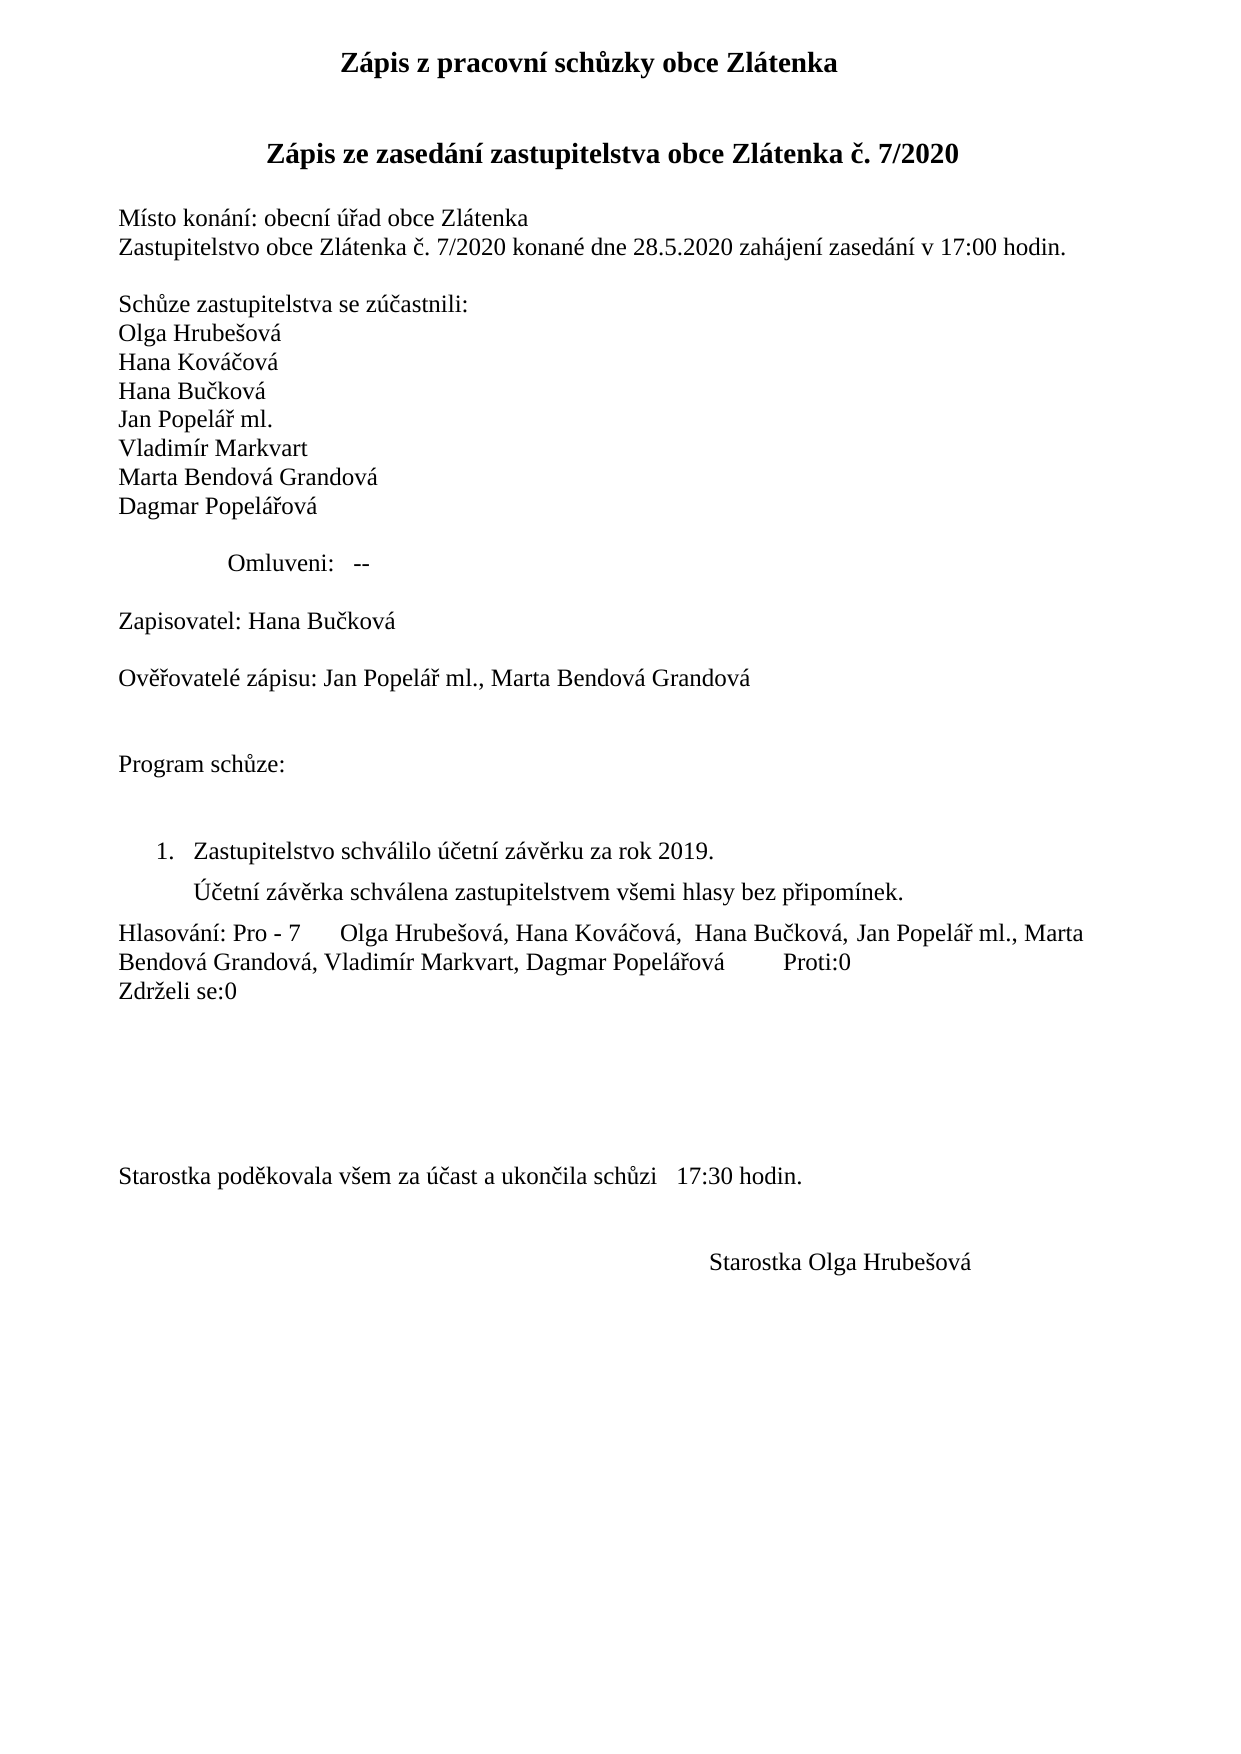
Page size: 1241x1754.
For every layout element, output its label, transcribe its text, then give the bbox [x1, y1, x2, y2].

text Zápis ze zasedání zastupitelstva obce Zlátenka č. 7/2020 [118, 136, 1122, 170]
list Zastupitelstvo schválilo účetní závěrku za rok 2019. [156, 836, 1122, 864]
text Zapisovatel: Hana Bučková [118, 606, 1122, 634]
text Ověřovatelé zápisu: Jan Popelář ml., Marta Bendová Grandová [118, 663, 1122, 692]
text Omluveni: -- [227, 548, 1122, 577]
text Schůze zastupitelstva se zúčastnili: [118, 289, 1122, 318]
text Hana Kováčová [118, 347, 1122, 376]
text Místo konání: obecní úřad obce Zlátenka [118, 203, 1122, 232]
text Marta Bendová Grandová [118, 462, 1122, 491]
text Program schůze: [118, 749, 1122, 778]
text Účetní závěrka schválena zastupitelstvem všemi hlasy bez připomínek. [193, 877, 1122, 906]
text Olga Hrubešová [118, 318, 1122, 347]
text Dagmar Popelářová [118, 491, 1122, 519]
text Zastupitelstvo obce Zlátenka č. 7/2020 konané dne 28.5.2020 zahájení zasedání v 17:00 hodin. [118, 232, 1122, 261]
text Vladimír Markvart [118, 433, 1122, 462]
text Hana Bučková [118, 376, 1122, 404]
text Starostka Olga Hrubešová [118, 1247, 1122, 1276]
text Zdrželi se:0 [118, 976, 1122, 1004]
text Zápis z pracovní schůzky obce Zlátenka [118, 45, 1122, 79]
text Starostka poděkovala všem za účast a ukončila schůzi 17:30 hodin. [118, 1161, 1122, 1189]
text Jan Popelář ml. [118, 404, 1122, 433]
text Hlasování: Pro - 7 Olga Hrubešová, Hana Kováčová, Hana Bučková, Jan Popelář ml., Marta Bendová Grandová, Vladimír Markvart, Dagmar Popelářová Proti:0 [118, 918, 1122, 976]
